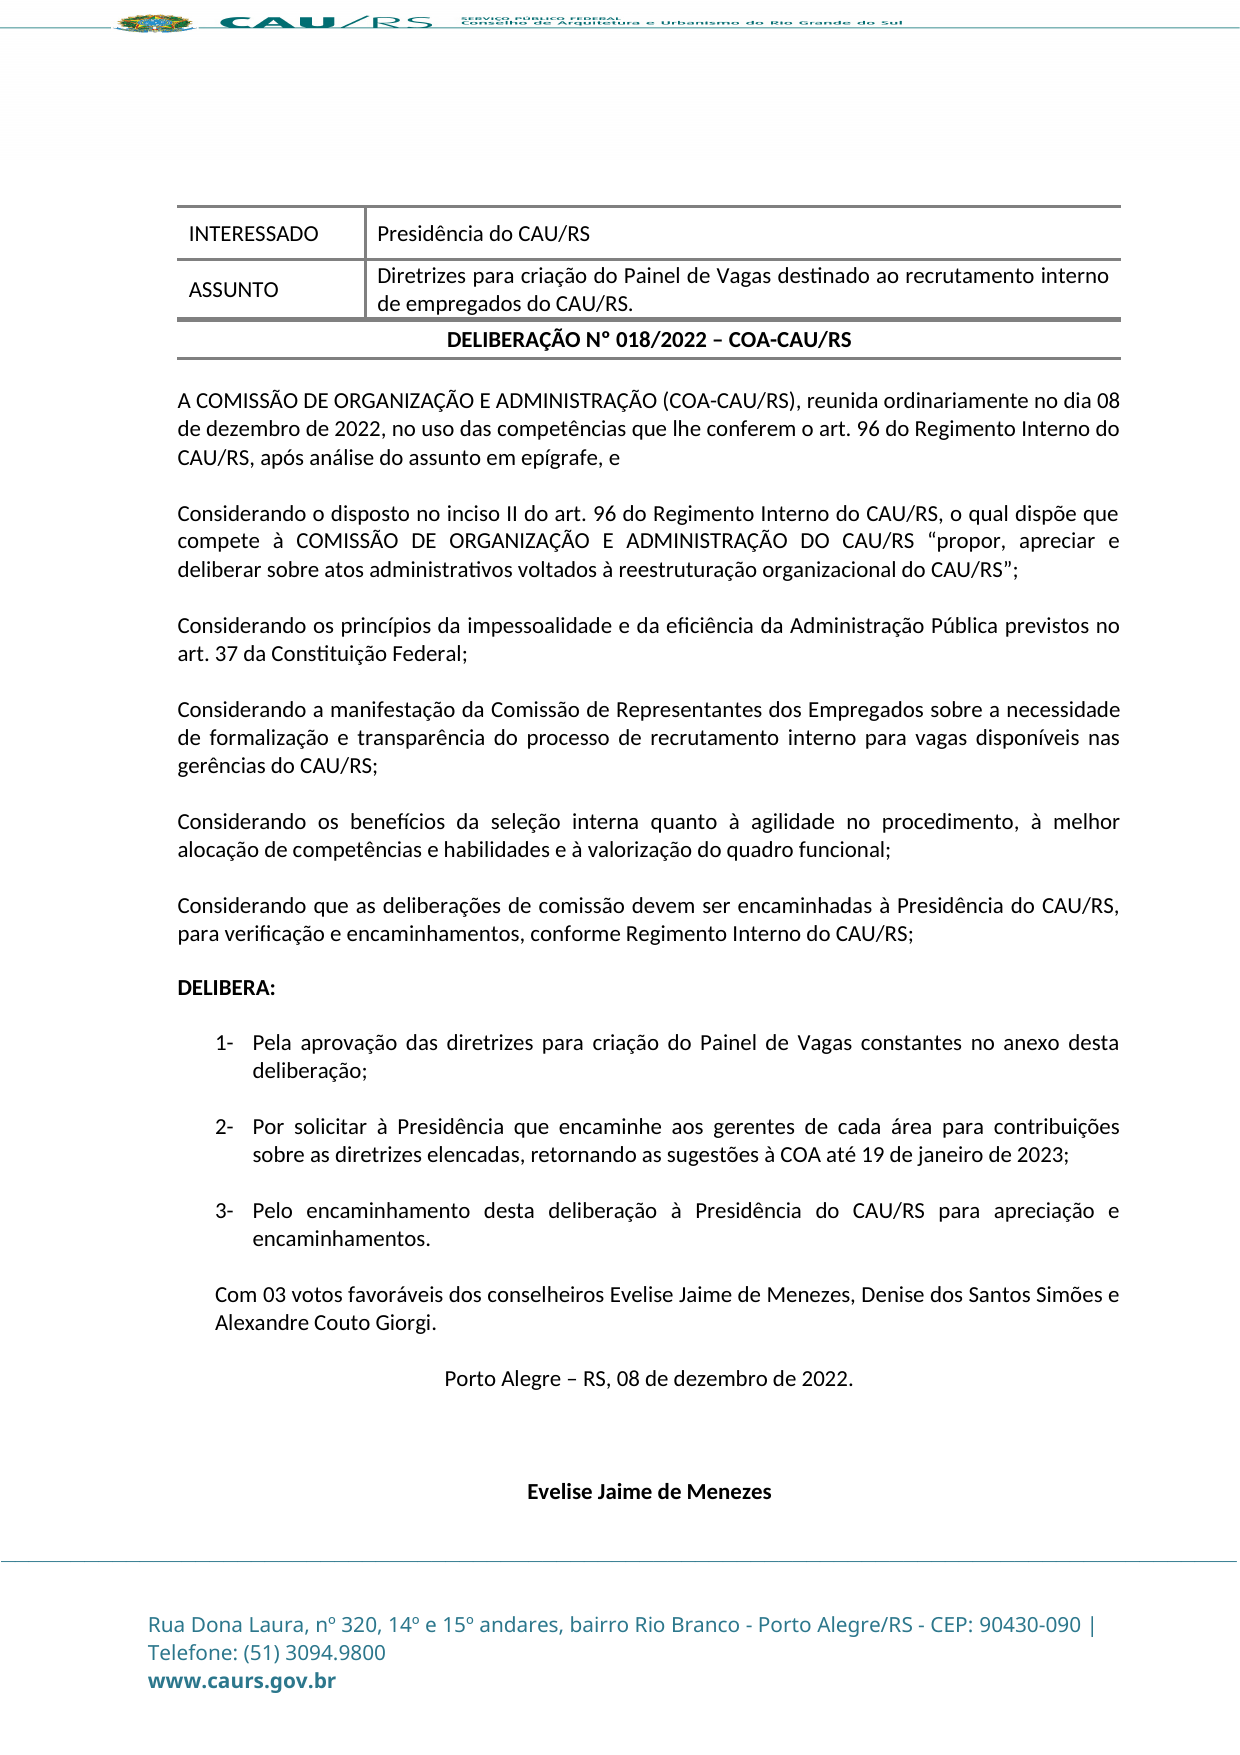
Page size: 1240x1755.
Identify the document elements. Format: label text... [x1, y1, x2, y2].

table_header Presidência do CAU/RS [367, 208, 1121, 258]
table_header INTERESSADO [177, 208, 364, 258]
table_cell ASSUNTO [177, 261, 364, 317]
text Considerando os benefícios da seleção interna quanto à agilidade no procedimento, à melhor alocação de competências e habilidades e à valorização do quadro funcional; [177, 807, 1121, 863]
text DELIBERA: [177, 973, 1121, 1001]
text Porto Alegre – RS, 08 de dezembro de 2022. [177, 1364, 1121, 1392]
text Considerando que as deliberações de comissão devem ser encaminhadas à Presidência do CAU/RS, para verificação e encaminhamentos, conforme Regimento Interno do CAU/RS; [177, 891, 1121, 947]
list Pelo encaminhamento desta deliberação à Presidência do CAU/RS para apreciação e encaminhamentos. [215, 1196, 1121, 1252]
text Considerando o disposto no inciso II do art. 96 do Regimento Interno do CAU/RS, o qual dispõe que compete à COMISSÃO DE ORGANIZAÇÃO E ADMINISTRAÇÃO DO CAU/RS “propor, apreciar e deliberar sobre atos administrativos voltados à reestruturação organizacional do CAU/RS”; [177, 499, 1121, 583]
list Por solicitar à Presidência que encaminhe aos gerentes de cada área para contribuições sobre as diretrizes elencadas, retornando as sugestões à COA até 19 de janeiro de 2023; [215, 1112, 1121, 1168]
text Com 03 votos favoráveis dos conselheiros Evelise Jaime de Menezes, Denise dos Santos Simões e Alexandre Couto Giorgi. [215, 1280, 1121, 1336]
list Pela aprovação das diretrizes para criação do Painel de Vagas constantes no anexo desta deliberação; [215, 1028, 1121, 1084]
table_cell DELIBERAÇÃO Nº 018/2022 – COA-CAU/RS [177, 322, 1121, 357]
text Considerando os princípios da impessoalidade e da eficiência da Administração Pública previstos no art. 37 da Constituição Federal; [177, 611, 1121, 667]
table_cell Diretrizes para criação do Painel de Vagas destinado ao recrutamento interno de empregados do CAU/RS. [367, 261, 1121, 317]
text Considerando a manifestação da Comissão de Representantes dos Empregados sobre a necessidade de formalização e transparência do processo de recrutamento interno para vagas disponíveis nas gerências do CAU/RS; [177, 695, 1121, 779]
text Evelise Jaime de Menezes [177, 1477, 1121, 1505]
text A COMISSÃO DE ORGANIZAÇÃO E ADMINISTRAÇÃO (COA-CAU/RS), reunida ordinariamente no dia 08 de dezembro de 2022, no uso das competências que lhe conferem o art. 96 do Regimento Interno do CAU/RS, após análise do assunto em epígrafe, e [177, 387, 1121, 471]
